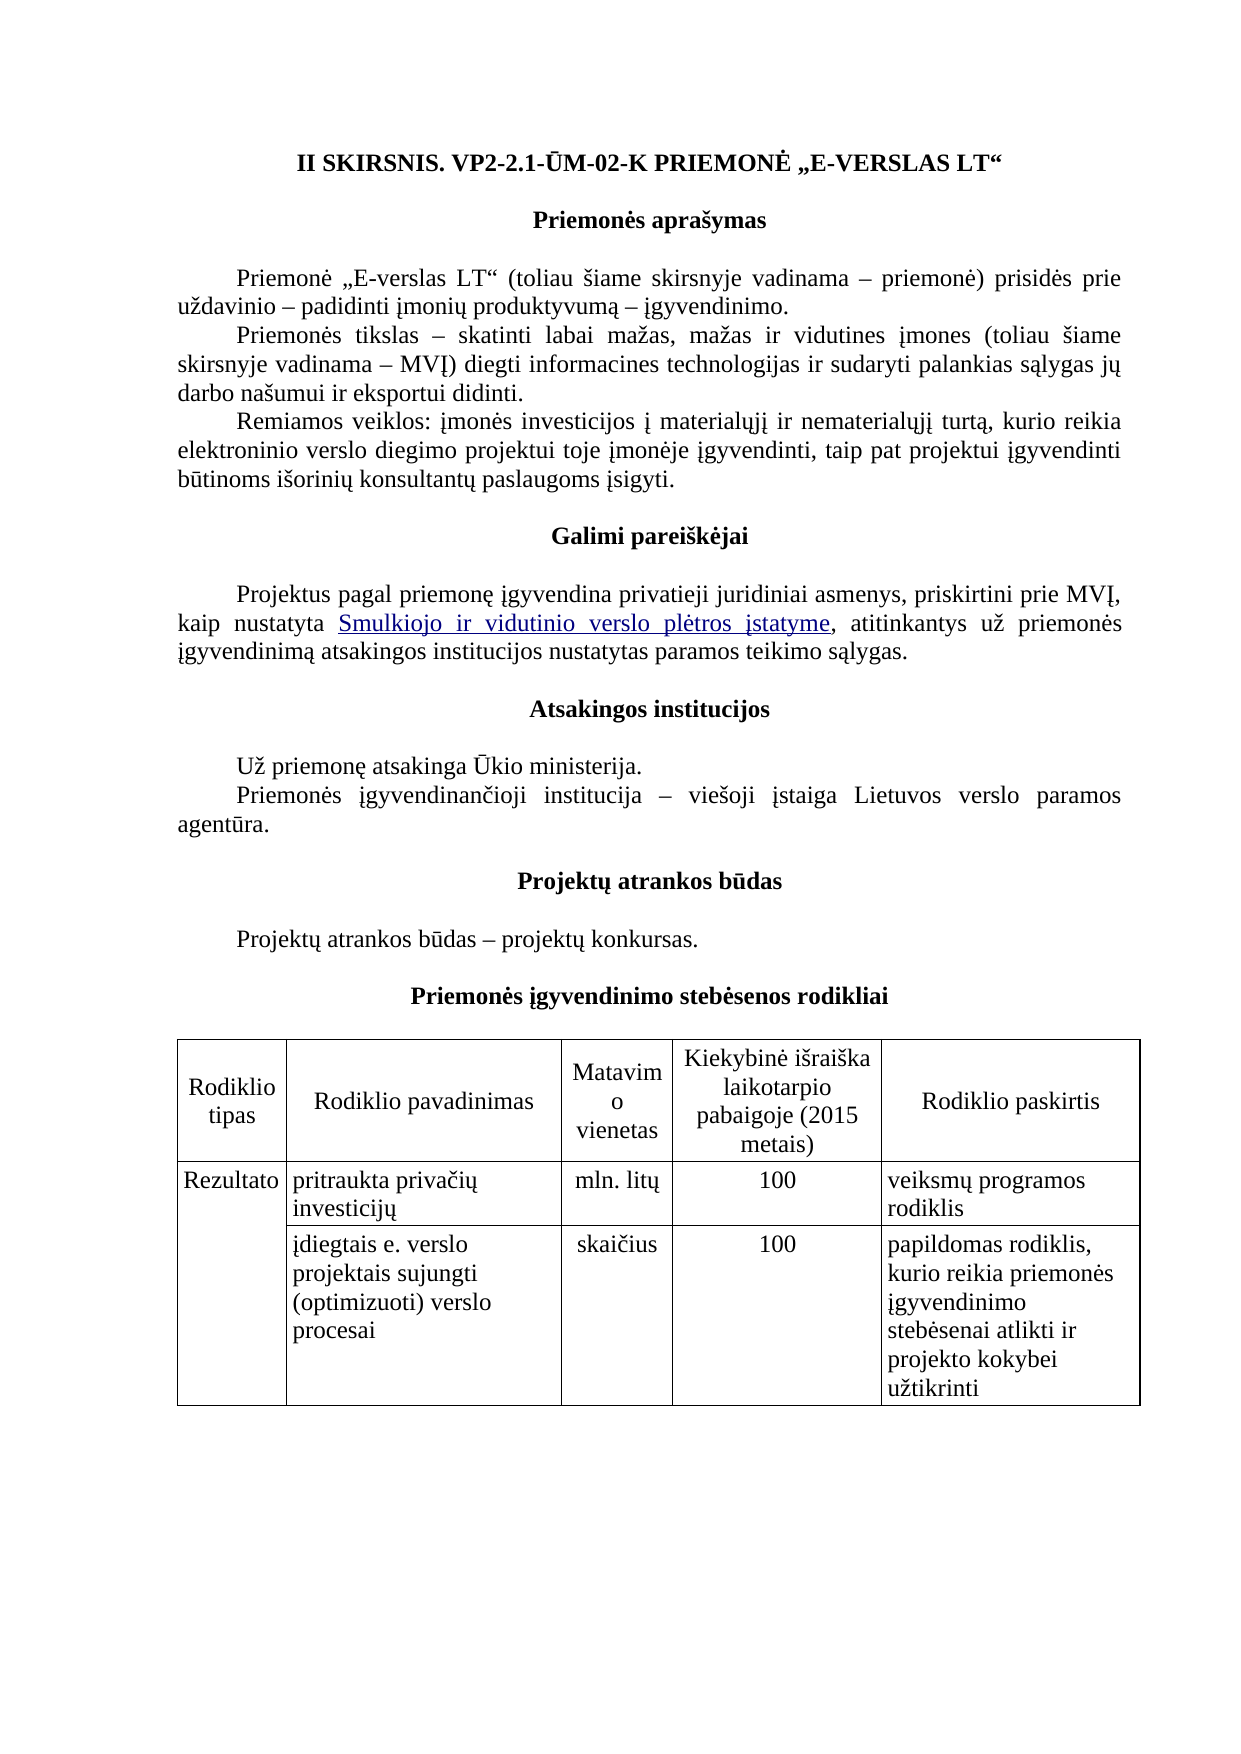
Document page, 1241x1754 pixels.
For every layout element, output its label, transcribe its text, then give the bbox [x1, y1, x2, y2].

text Projektus pagal priemonę įgyvendina privatieji juridiniai asmenys, priskirtini prie MVĮ, kaip nustatyta Smulkiojo ir vidutinio verslo plėtros įstatyme, atitinkantys už priemonės įgyvendinimą atsakingos institucijos nustatytas paramos teikimo sąlygas. [177, 579, 1122, 665]
text Priemonės įgyvendinančioji institucija – viešoji įstaiga Lietuvos verslo paramos agentūra. [177, 780, 1122, 838]
text Atsakingos institucijos [177, 694, 1122, 723]
text Priemonė „E-verslas LT“ (toliau šiame skirsnyje vadinama – priemonė) prisidės prie uždavinio – padidinti įmonių produktyvumą – įgyvendinimo. [177, 263, 1122, 320]
text Projektų atrankos būdas [177, 866, 1122, 895]
table_header Matavimo vienetas [562, 1040, 672, 1161]
text Priemonės įgyvendinimo stebėsenos rodikliai [177, 981, 1122, 1010]
table_cell pritraukta privačių investicijų [287, 1162, 561, 1225]
table_cell papildomas rodiklis, kurio reikia priemonės įgyvendinimo stebėsenai atlikti ir projekto kokybei užtikrinti [882, 1226, 1139, 1404]
table_cell mln. litų [562, 1162, 672, 1225]
text Projektų atrankos būdas – projektų konkursas. [177, 924, 1122, 953]
text Priemonės aprašymas [177, 205, 1122, 234]
table_cell skaičius [562, 1226, 672, 1404]
table_cell 100 [673, 1226, 881, 1404]
table_header Rodiklio paskirtis [882, 1040, 1139, 1161]
table_header Rodiklio tipas [178, 1040, 286, 1161]
table_header Kiekybinė išraiška laikotarpio pabaigoje (2015 metais) [673, 1040, 881, 1161]
table_header Rodiklio pavadinimas [287, 1040, 561, 1161]
table_cell Rezultato [178, 1162, 286, 1404]
table_cell 100 [673, 1162, 881, 1225]
table_cell veiksmų programos rodiklis [882, 1162, 1139, 1225]
text Priemonės tikslas – skatinti labai mažas, mažas ir vidutines įmones (toliau šiame skirsnyje vadinama – MVĮ) diegti informacines technologijas ir sudaryti palankias sąlygas jų darbo našumui ir eksportui didinti. [177, 320, 1122, 406]
table_cell įdiegtais e. verslo projektais sujungti (optimizuoti) verslo procesai [287, 1226, 561, 1404]
text Už priemonę atsakinga Ūkio ministerija. [177, 751, 1122, 780]
text Remiamos veiklos: įmonės investicijos į materialųjį ir nematerialųjį turtą, kurio reikia elektroninio verslo diegimo projektui toje įmonėje įgyvendinti, taip pat projektui įgyvendinti būtinoms išorinių konsultantų paslaugoms įsigyti. [177, 406, 1122, 493]
text II SKIRSNIS. VP2-2.1-ŪM-02-K priemonė „E-VERSLAS LT“ [177, 148, 1122, 176]
text Galimi pareiškėjai [177, 521, 1122, 550]
